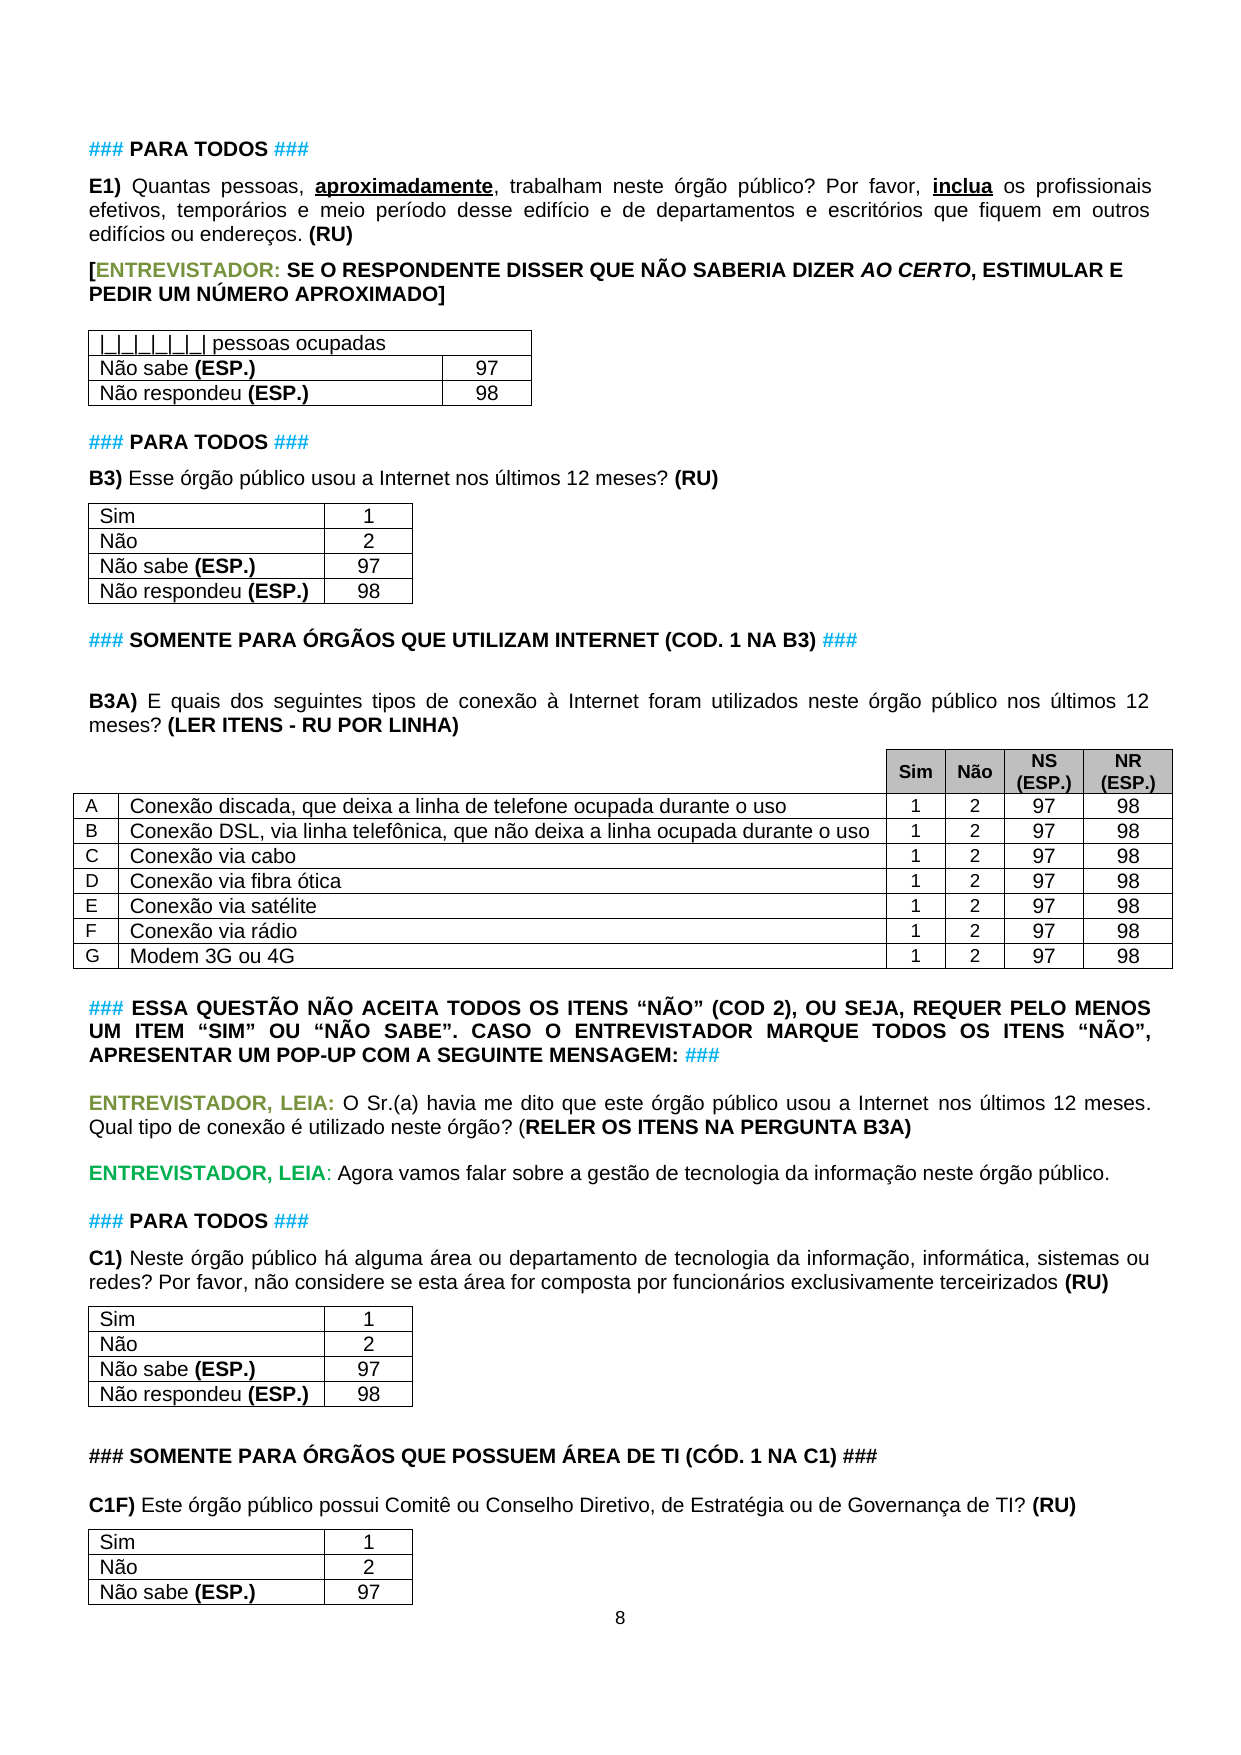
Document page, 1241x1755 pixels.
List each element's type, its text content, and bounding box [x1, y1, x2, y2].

table_header Não [946, 750, 1004, 793]
table_cell Não [89, 529, 324, 553]
text ENTREVISTADOR, LEIA: Agora vamos falar sobre a gestão de tecnologia da informação neste órgão público. [89, 1161, 1152, 1185]
table_cell 98 [443, 381, 531, 405]
table_cell 98 [1084, 919, 1172, 943]
table_cell C [74, 844, 118, 868]
table_cell 2 [325, 529, 412, 553]
table_header NR (ESP.) [1084, 750, 1172, 793]
text ### ESSA QUESTÃO NÃO ACEITA TODOS OS ITENS “NÃO” (COD 2), OU SEJA, REQUER PELO MENOS UM ITEM “SIM” OU “NÃO SABE”. CASO O ENTREVISTADOR MARQUE TODOS OS ITENS “NÃO”, APRESENTAR UM POP-UP COM A SEGUINTE MENSAGEM: ### [89, 995, 1152, 1067]
table_cell 97 [1005, 844, 1083, 868]
text ### SOMENTE PARA ÓRGÃOS QUE UTILIZAM INTERNET (COD. 1 NA B3) ### [89, 628, 1152, 652]
table_cell 1 [887, 794, 945, 818]
table_cell 97 [1005, 819, 1083, 843]
table_header Sim [887, 750, 945, 793]
table_header Sim [89, 1307, 324, 1331]
table_cell 98 [1084, 794, 1172, 818]
table_cell 1 [887, 919, 945, 943]
text ### PARA TODOS ### [89, 137, 1152, 161]
text ### SOMENTE PARA ÓRGÃOS QUE POSSUEM ÁREA DE TI (CÓD. 1 NA C1) ### [89, 1443, 1152, 1467]
table_cell B [74, 819, 118, 843]
text ### PARA TODOS ### [89, 1209, 1152, 1233]
table_cell Modem 3G ou 4G [119, 944, 886, 968]
table_header |_|_|_|_|_|_| pessoas ocupadas [89, 331, 531, 355]
table_header Sim [89, 504, 324, 528]
table_header 1 [325, 504, 412, 528]
table_cell 98 [1084, 944, 1172, 968]
table_cell A [74, 794, 118, 818]
table_cell Conexão DSL, via linha telefônica, que não deixa a linha ocupada durante o uso [119, 819, 886, 843]
text ### PARA TODOS ### [89, 430, 1152, 454]
table_cell Conexão via satélite [119, 894, 886, 918]
table_cell 98 [1084, 819, 1172, 843]
table_cell Não sabe (ESP.) [89, 554, 324, 578]
table_cell 2 [946, 944, 1004, 968]
table_cell 1 [887, 844, 945, 868]
table_cell 97 [443, 356, 531, 380]
table_cell 98 [1084, 894, 1172, 918]
table_cell Não respondeu (ESP.) [89, 579, 324, 603]
table_cell Não respondeu (ESP.) [89, 381, 442, 405]
table_cell Conexão via rádio [119, 919, 886, 943]
text C1) Neste órgão público há alguma área ou departamento de tecnologia da informação, informática, sistemas ou redes? Por favor, não considere se esta área for composta por funcionários exclusivamente terceirizados (RU) [89, 1246, 1152, 1293]
table_cell 1 [887, 869, 945, 893]
table_cell 97 [1005, 919, 1083, 943]
table_cell Não sabe (ESP.) [89, 1357, 324, 1381]
table_cell 2 [325, 1332, 412, 1356]
table_cell Conexão via fibra ótica [119, 869, 886, 893]
table_cell D [74, 869, 118, 893]
text [ENTREVISTADOR: SE O RESPONDENTE DISSER QUE NÃO SABERIA DIZER AO CERTO, ESTIMULAR E PEDIR UM NÚMERO APROXIMADO] [89, 258, 1152, 306]
table_cell F [74, 919, 118, 943]
table_cell 2 [325, 1555, 412, 1579]
table_cell 98 [1084, 869, 1172, 893]
table_header [74, 749, 886, 793]
table_cell 97 [1005, 869, 1083, 893]
table_cell Não [89, 1332, 324, 1356]
table_cell 98 [325, 579, 412, 603]
table_cell 2 [946, 844, 1004, 868]
table_cell 97 [325, 1580, 412, 1604]
table_cell 97 [325, 554, 412, 578]
text B3A) E quais dos seguintes tipos de conexão à Internet foram utilizados neste órgão público nos últimos 12 meses? (LER ITENS - RU POR LINHA) [89, 688, 1152, 736]
table_cell 2 [946, 894, 1004, 918]
table_cell E [74, 894, 118, 918]
table_cell 2 [946, 819, 1004, 843]
table_cell 97 [1005, 794, 1083, 818]
table_cell G [74, 944, 118, 968]
table_cell 97 [325, 1357, 412, 1381]
table_cell 1 [887, 944, 945, 968]
text B3) Esse órgão público usou a Internet nos últimos 12 meses? (RU) [89, 466, 1152, 490]
text E1) Quantas pessoas, aproximadamente, trabalham neste órgão público? Por favor, inclua os profissionais efetivos, temporários e meio período desse edifício e de departamentos e escritórios que fiquem em outros edifícios ou endereços. (RU) [89, 173, 1152, 245]
table_cell Não respondeu (ESP.) [89, 1382, 324, 1406]
table_cell 97 [1005, 944, 1083, 968]
table_cell Não [89, 1555, 324, 1579]
table_header NS (ESP.) [1005, 750, 1083, 793]
table_cell 98 [325, 1382, 412, 1406]
table_cell Não sabe (ESP.) [89, 1580, 324, 1604]
table_header Sim [89, 1530, 324, 1554]
table_header 1 [325, 1307, 412, 1331]
table_cell 2 [946, 919, 1004, 943]
table_cell 1 [887, 894, 945, 918]
table_cell 1 [887, 819, 945, 843]
table_header 1 [325, 1530, 412, 1554]
text ENTREVISTADOR, LEIA: O Sr.(a) havia me dito que este órgão público usou a Internet nos últimos 12 meses. Qual tipo de conexão é utilizado neste órgão? (RELER OS ITENS NA PERGUNTA B3A) [89, 1091, 1152, 1139]
table_cell 97 [1005, 894, 1083, 918]
table_cell Conexão via cabo [119, 844, 886, 868]
table_cell 98 [1084, 844, 1172, 868]
table_cell Conexão discada, que deixa a linha de telefone ocupada durante o uso [119, 794, 886, 818]
table_cell 2 [946, 869, 1004, 893]
text C1F) Este órgão público possui Comitê ou Conselho Diretivo, de Estratégia ou de Governança de TI? (RU) [89, 1492, 1152, 1516]
table_cell 2 [946, 794, 1004, 818]
table_cell Não sabe (ESP.) [89, 356, 442, 380]
